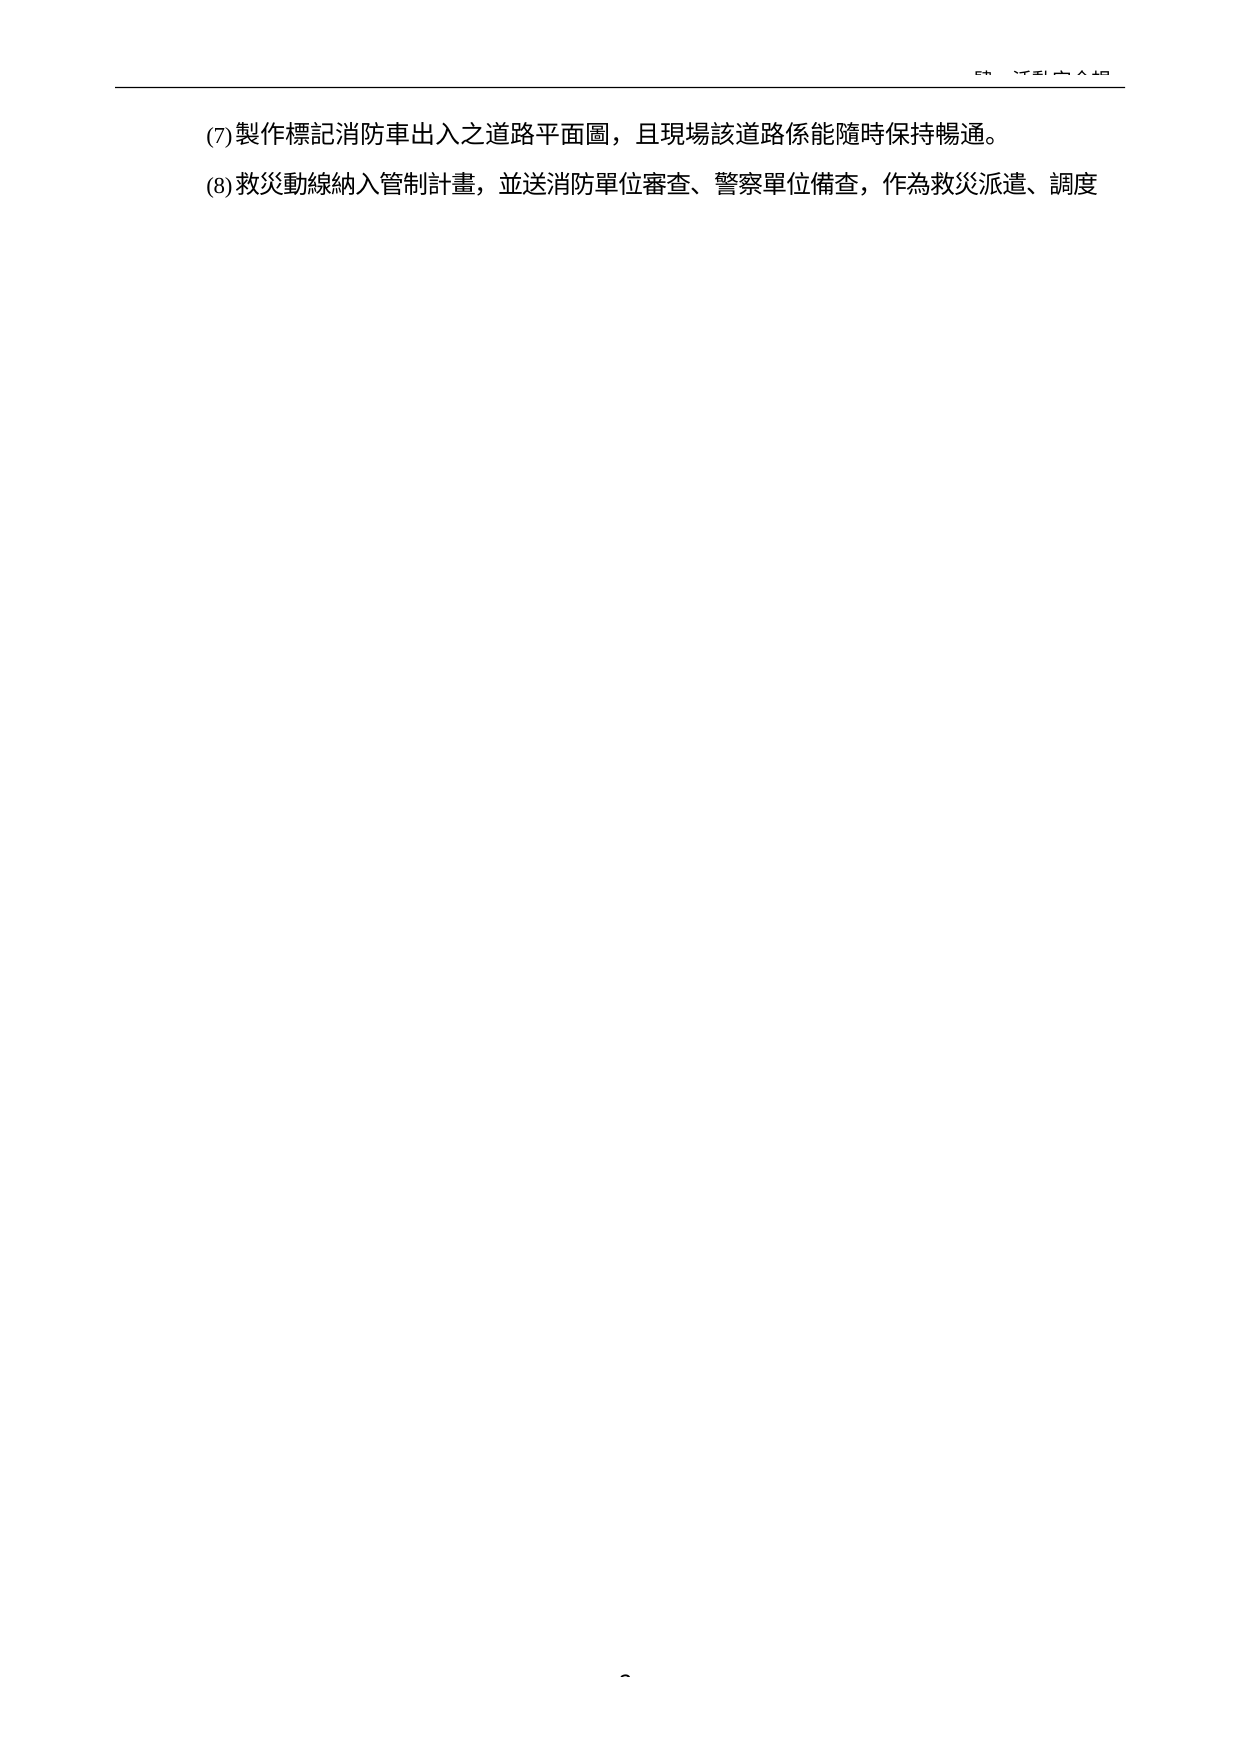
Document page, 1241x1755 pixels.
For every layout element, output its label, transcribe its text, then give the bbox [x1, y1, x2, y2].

list 救災動線納入管制計畫，並送消防單位審查、警察單位備查，作為救災派遣、調度 [206, 165, 1151, 201]
list 製作標記消防車出入之道路平面圖，且現場該道路係能隨時保持暢通。 [206, 115, 1151, 151]
